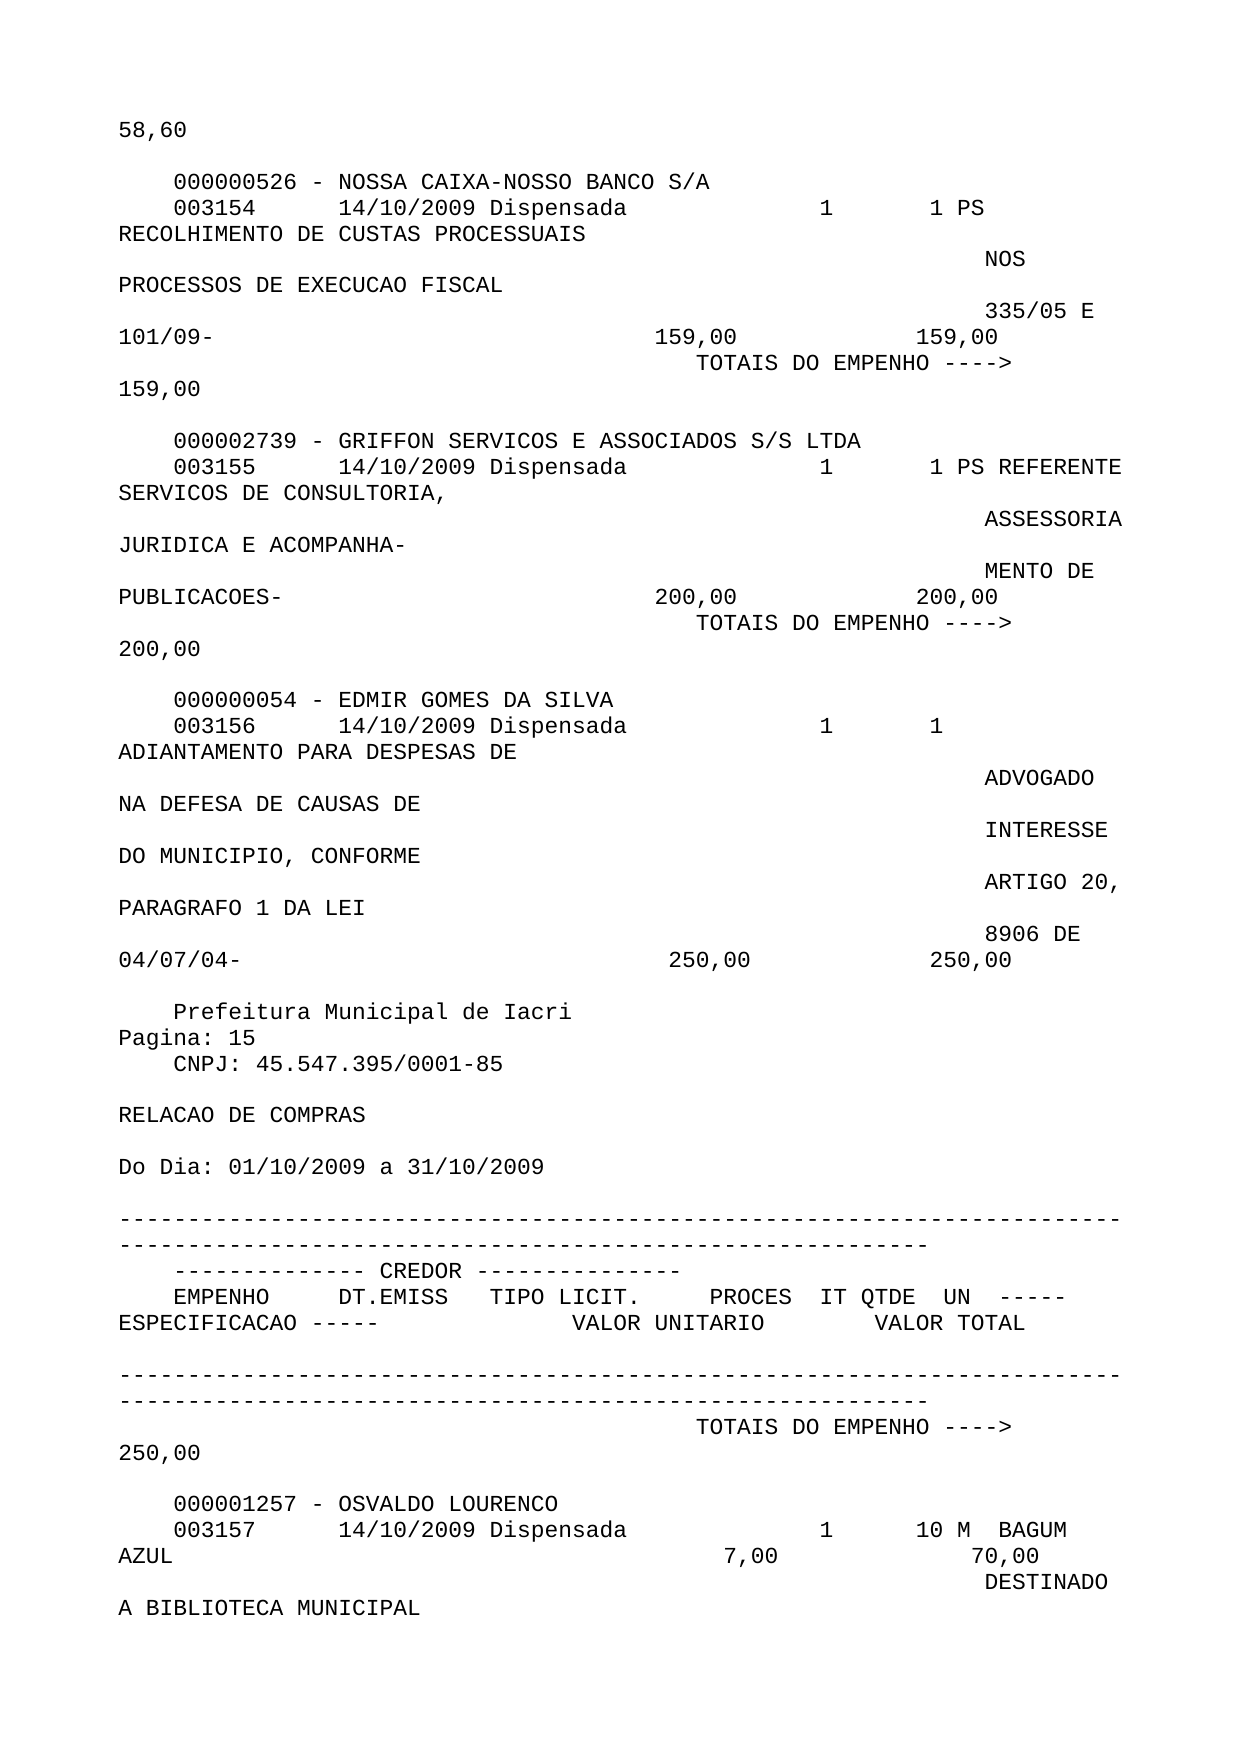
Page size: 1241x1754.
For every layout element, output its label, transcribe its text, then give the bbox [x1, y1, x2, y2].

text -------------- CREDOR --------------- [118, 1259, 1122, 1285]
text 000001257 - OSVALDO LOURENCO [118, 1493, 1122, 1519]
text ADVOGADO NA DEFESA DE CAUSAS DE [118, 767, 1122, 818]
text 000000054 - EDMIR GOMES DA SILVA [118, 689, 1122, 715]
text DESTINADO A BIBLIOTECA MUNICIPAL [118, 1571, 1122, 1622]
text ------------------------------------------------------------------------------------------------------------------------------------ [118, 1337, 1122, 1415]
text INTERESSE DO MUNICIPIO, CONFORME [118, 818, 1122, 870]
text 335/05 E 101/09- 159,00 159,00 [118, 300, 1122, 352]
text RELACAO DE COMPRAS [118, 1078, 1122, 1130]
text 003155 14/10/2009 Dispensada 1 1 PS REFERENTE SERVICOS DE CONSULTORIA, [118, 455, 1122, 507]
text Prefeitura Municipal de Iacri Pagina: 15 [118, 1000, 1122, 1052]
text 003154 14/10/2009 Dispensada 1 1 PS RECOLHIMENTO DE CUSTAS PROCESSUAIS [118, 196, 1122, 248]
text EMPENHO DT.EMISS TIPO LICIT. PROCES IT QTDE UN ----- ESPECIFICACAO ----- VALOR UNITARIO VALOR TOTAL [118, 1285, 1122, 1337]
text 000000526 - NOSSA CAIXA-NOSSO BANCO S/A [118, 170, 1122, 196]
text 8906 DE 04/07/04- 250,00 250,00 [118, 922, 1122, 974]
text TOTAIS DO EMPENHO ----> 159,00 [118, 352, 1122, 403]
text ASSESSORIA JURIDICA E ACOMPANHA- [118, 507, 1122, 559]
text Do Dia: 01/10/2009 a 31/10/2009 [118, 1130, 1122, 1182]
text ARTIGO 20, PARAGRAFO 1 DA LEI [118, 870, 1122, 922]
text MENTO DE PUBLICACOES- 200,00 200,00 [118, 559, 1122, 611]
text 003156 14/10/2009 Dispensada 1 1 ADIANTAMENTO PARA DESPESAS DE [118, 715, 1122, 767]
text 58,60 [118, 118, 1122, 144]
text 003157 14/10/2009 Dispensada 1 10 M BAGUM AZUL 7,00 70,00 [118, 1519, 1122, 1571]
text NOS PROCESSOS DE EXECUCAO FISCAL [118, 248, 1122, 300]
text CNPJ: 45.547.395/0001-85 [118, 1052, 1122, 1078]
text ------------------------------------------------------------------------------------------------------------------------------------ [118, 1182, 1122, 1259]
text TOTAIS DO EMPENHO ----> 200,00 [118, 611, 1122, 663]
text 000002739 - GRIFFON SERVICOS E ASSOCIADOS S/S LTDA [118, 429, 1122, 455]
text TOTAIS DO EMPENHO ----> 250,00 [118, 1415, 1122, 1467]
